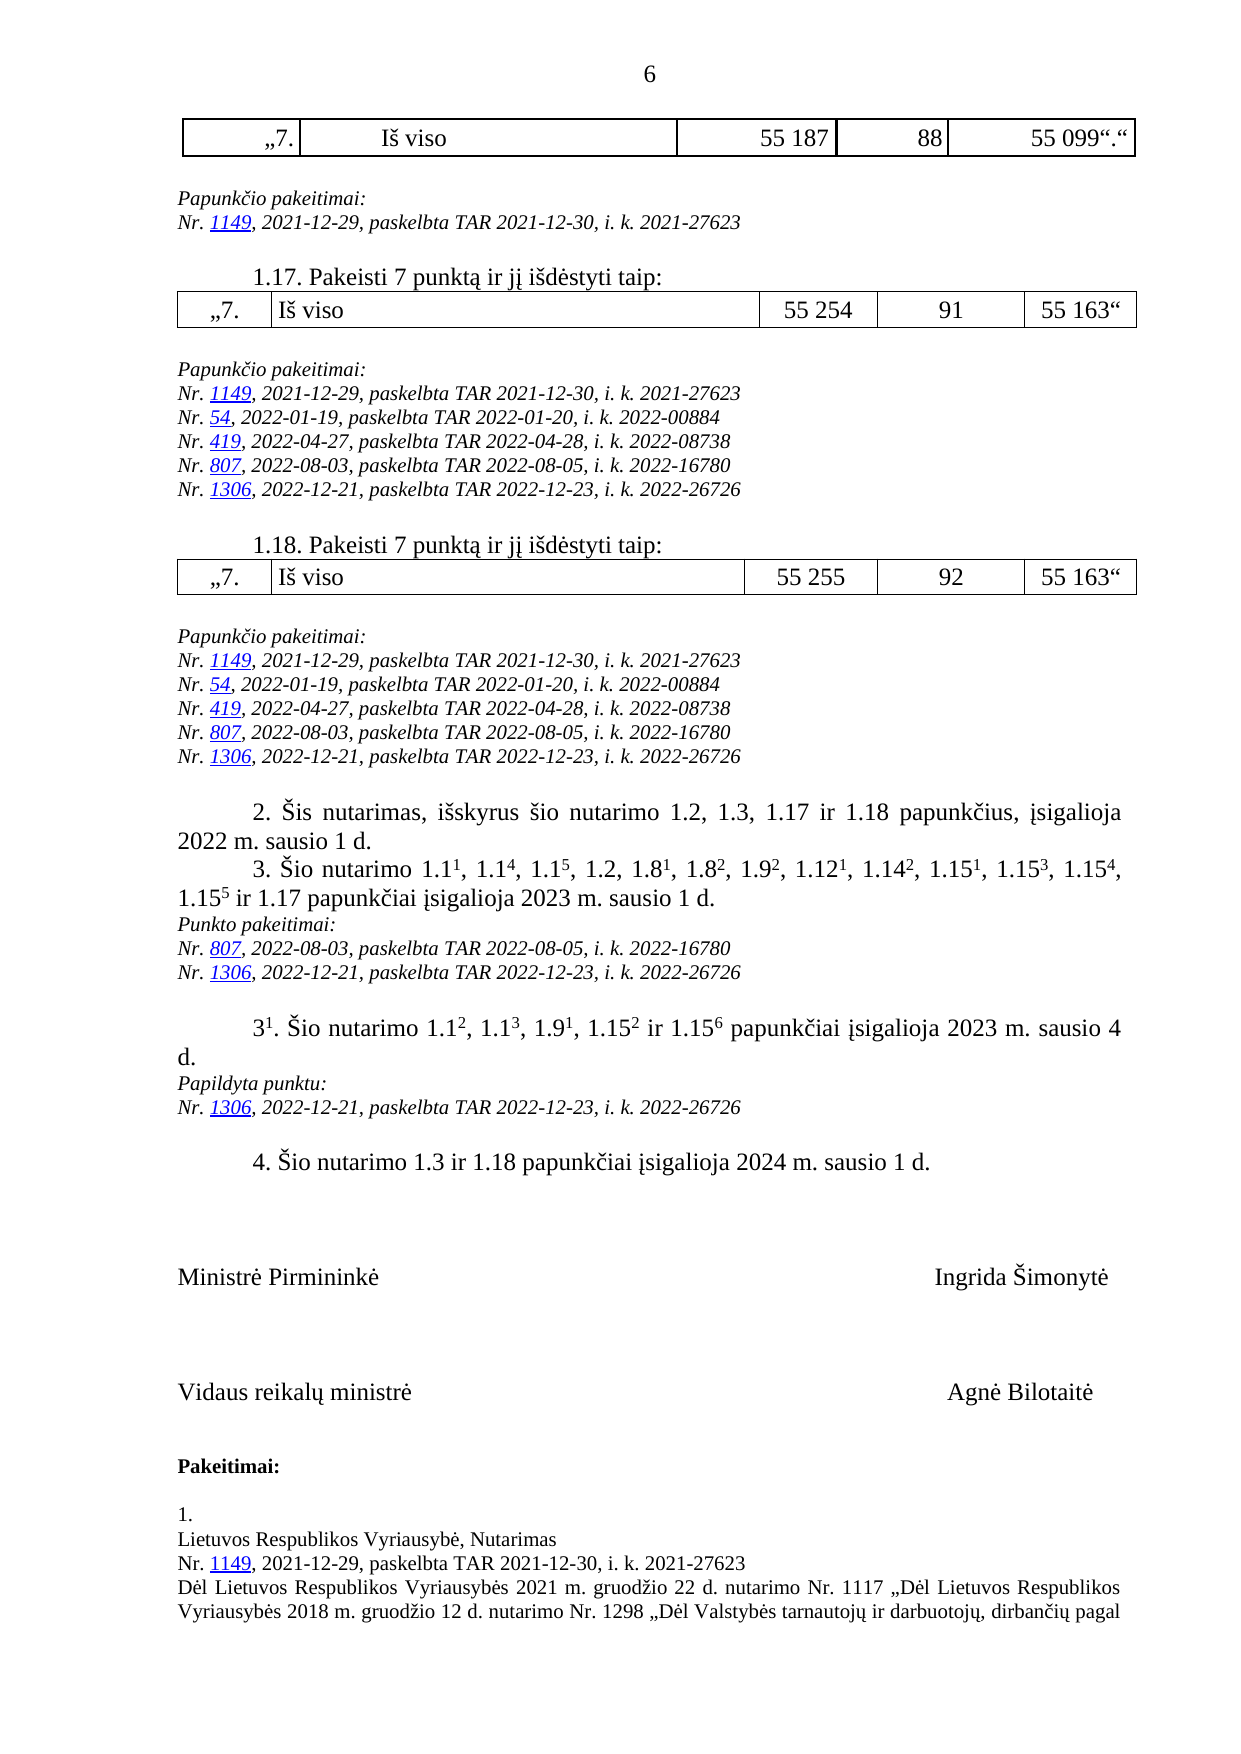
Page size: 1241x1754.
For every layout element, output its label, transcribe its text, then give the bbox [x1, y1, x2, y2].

table_header 91 [878, 292, 1024, 327]
table_header 88 [838, 120, 947, 155]
table_header 55 254 [760, 292, 877, 327]
text Nr. 1306, 2022-12-21, paskelbta TAR 2022-12-23, i. k. 2022-26726 [177, 960, 1122, 984]
text Nr. 1149, 2021-12-29, paskelbta TAR 2021-12-30, i. k. 2021-27623 [177, 381, 1122, 405]
text Nr. 1149, 2021-12-29, paskelbta TAR 2021-12-30, i. k. 2021-27623 [177, 210, 1122, 234]
text Nr. 54, 2022-01-19, paskelbta TAR 2022-01-20, i. k. 2022-00884 [177, 405, 1122, 429]
text 1. [177, 1502, 1122, 1526]
table_header 55 099“.“ [949, 120, 1134, 155]
text Punkto pakeitimai: [177, 912, 1122, 936]
text Nr. 419, 2022-04-27, paskelbta TAR 2022-04-28, i. k. 2022-08738 [177, 696, 1122, 720]
text Lietuvos Respublikos Vyriausybė, Nutarimas [177, 1526, 1122, 1551]
text 3. Šio nutarimo 1.11, 1.14, 1.15, 1.2, 1.81, 1.82, 1.92, 1.121, 1.142, 1.151, 1.153, 1.154, 1.155 ir 1.17 papunkčiai įsigalioja 2023 m. sausio 1 d. [177, 854, 1122, 912]
text Nr. 1149, 2021-12-29, paskelbta TAR 2021-12-30, i. k. 2021-27623 [177, 648, 1122, 672]
table_header Iš viso [301, 120, 676, 155]
text Papildyta punktu: [177, 1071, 1122, 1094]
table_header 92 [878, 560, 1024, 594]
text Nr. 807, 2022-08-03, paskelbta TAR 2022-08-05, i. k. 2022-16780 [177, 720, 1122, 744]
text Nr. 1306, 2022-12-21, paskelbta TAR 2022-12-23, i. k. 2022-26726 [177, 477, 1122, 501]
text Papunkčio pakeitimai: [177, 186, 1122, 210]
table_header 55 255 [745, 560, 877, 594]
table_header 55 187 [678, 120, 835, 155]
text 2. Šis nutarimas, išskyrus šio nutarimo 1.2, 1.3, 1.17 ir 1.18 papunkčius, įsigalioja 2022 m. sausio 1 d. [177, 797, 1122, 854]
table_header Iš viso [272, 292, 759, 327]
table_header „7. [178, 292, 271, 327]
text 4. Šio nutarimo 1.3 ir 1.18 papunkčiai įsigalioja 2024 m. sausio 1 d. [177, 1147, 1122, 1176]
text Ministrė Pirmininkė Ingrida Šimonytė [177, 1262, 1122, 1291]
text Pakeitimai: [177, 1454, 1122, 1478]
text Nr. 807, 2022-08-03, paskelbta TAR 2022-08-05, i. k. 2022-16780 [177, 453, 1122, 477]
text Nr. 419, 2022-04-27, paskelbta TAR 2022-04-28, i. k. 2022-08738 [177, 429, 1122, 453]
text Nr. 54, 2022-01-19, paskelbta TAR 2022-01-20, i. k. 2022-00884 [177, 672, 1122, 696]
text Papunkčio pakeitimai: [177, 624, 1122, 648]
text Nr. 807, 2022-08-03, paskelbta TAR 2022-08-05, i. k. 2022-16780 [177, 936, 1122, 960]
table_header Iš viso [272, 560, 744, 594]
text Papunkčio pakeitimai: [177, 357, 1122, 381]
text 31. Šio nutarimo 1.12, 1.13, 1.91, 1.152 ir 1.156 papunkčiai įsigalioja 2023 m. sausio 4 d. [177, 1013, 1122, 1071]
table_header 55 163“ [1025, 292, 1136, 327]
text Dėl Lietuvos Respublikos Vyriausybės 2021 m. gruodžio 22 d. nutarimo Nr. 1117 „Dėl Lietuvos Respublikos Vyriausybės 2018 m. gruodžio 12 d. nutarimo Nr. 1298 „Dėl Valstybės tarnautojų ir darbuotojų, dirbančių pagal [177, 1574, 1122, 1623]
text 1.17. Pakeisti 7 punktą ir jį išdėstyti taip: [177, 262, 1122, 291]
table_header „7. [184, 120, 299, 155]
table_header „7. [178, 560, 271, 594]
text Nr. 1306, 2022-12-21, paskelbta TAR 2022-12-23, i. k. 2022-26726 [177, 1094, 1122, 1119]
text 1.18. Pakeisti 7 punktą ir jį išdėstyti taip: [177, 530, 1122, 558]
table_header 55 163“ [1025, 560, 1136, 594]
text Vidaus reikalų ministrė Agnė Bilotaitė [177, 1377, 1122, 1406]
text Nr. 1149, 2021-12-29, paskelbta TAR 2021-12-30, i. k. 2021-27623 [177, 1551, 1122, 1574]
text Nr. 1306, 2022-12-21, paskelbta TAR 2022-12-23, i. k. 2022-26726 [177, 744, 1122, 768]
